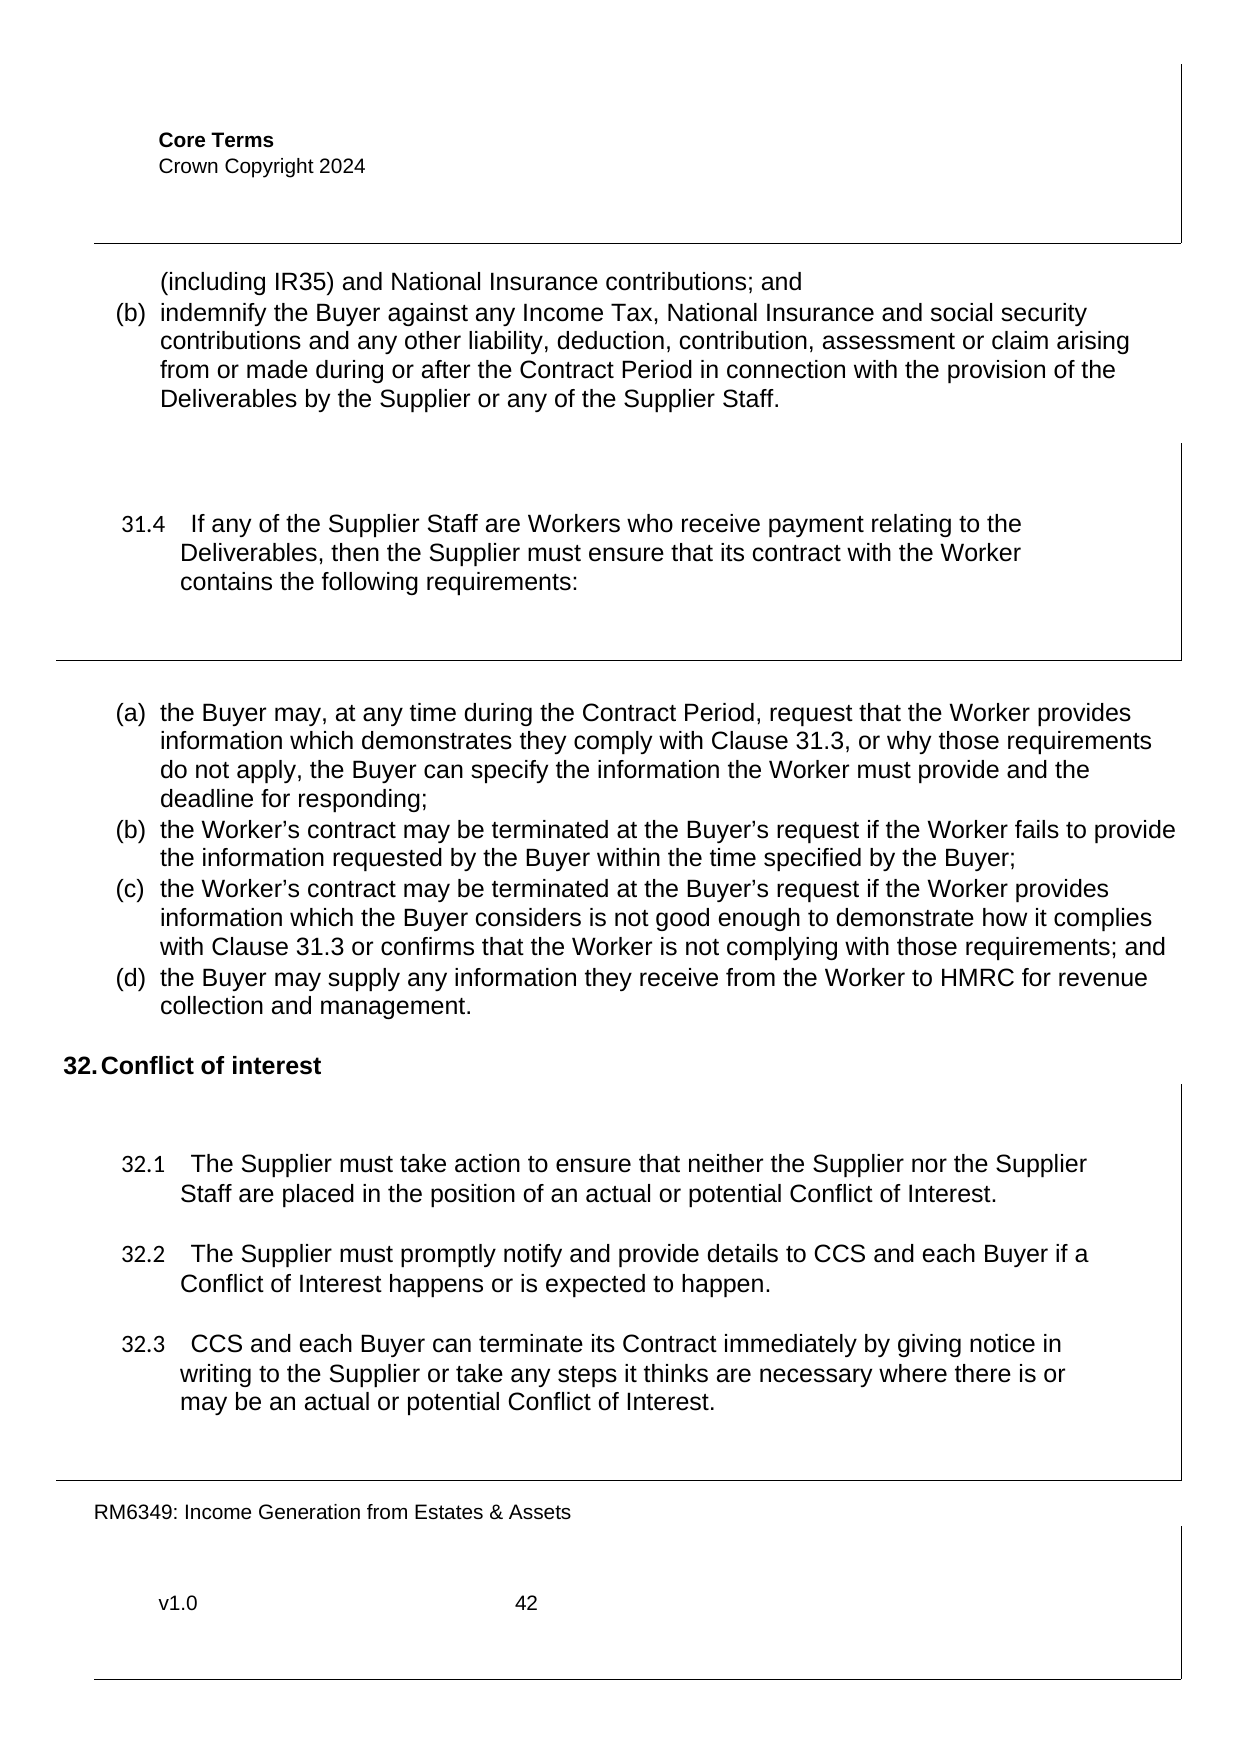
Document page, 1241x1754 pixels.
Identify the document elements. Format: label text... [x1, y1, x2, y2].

list the Buyer may, at any time during the Contract Period, request that the Worker provides information which demonstrates they comply with Clause 31.3, or why those requirements do not apply, the Buyer can specify the information the Worker must provide and the deadline for responding; [115, 698, 1181, 813]
subtitle Conflict of interest [63, 1051, 1181, 1080]
list indemnify the Buyer against any Income Tax, National Insurance and social security contributions and any other liability, deduction, contribution, assessment or claim arising from or made during or after the Contract Period in connection with the provision of the Deliverables by the Supplier or any of the Supplier Staff. [115, 297, 1181, 441]
list CCS and each Buyer can terminate its Contract immediately by giving notice in writing to the Supplier or take any steps it thinks are necessary where there is or may be an actual or potential Conflict of Interest. [56, 1328, 1181, 1480]
list The Supplier must take action to ensure that neither the Supplier nor the Supplier Staff are placed in the position of an actual or potential Conflict of Interest. [56, 1084, 1181, 1238]
list the Buyer may supply any information they receive from the Worker to HMRC for revenue collection and management. [115, 963, 1181, 1049]
list The Supplier must promptly notify and provide details to CCS and each Buyer if a Conflict of Interest happens or is expected to happen. [56, 1238, 1181, 1328]
list the Worker’s contract may be terminated at the Buyer’s request if the Worker fails to provide the information requested by the Buyer within the time specified by the Buyer; [115, 815, 1181, 872]
list the Worker’s contract may be terminated at the Buyer’s request if the Worker provides information which the Buyer considers is not good enough to demonstrate how it complies with Clause 31.3 or confirms that the Worker is not complying with those requirements; and [115, 874, 1181, 961]
list (including IR35) and National Insurance contributions; and [115, 267, 1181, 295]
list If any of the Supplier Staff are Workers who receive payment relating to the Deliverables, then the Supplier must ensure that its contract with the Worker contains the following requirements: [56, 443, 1181, 660]
